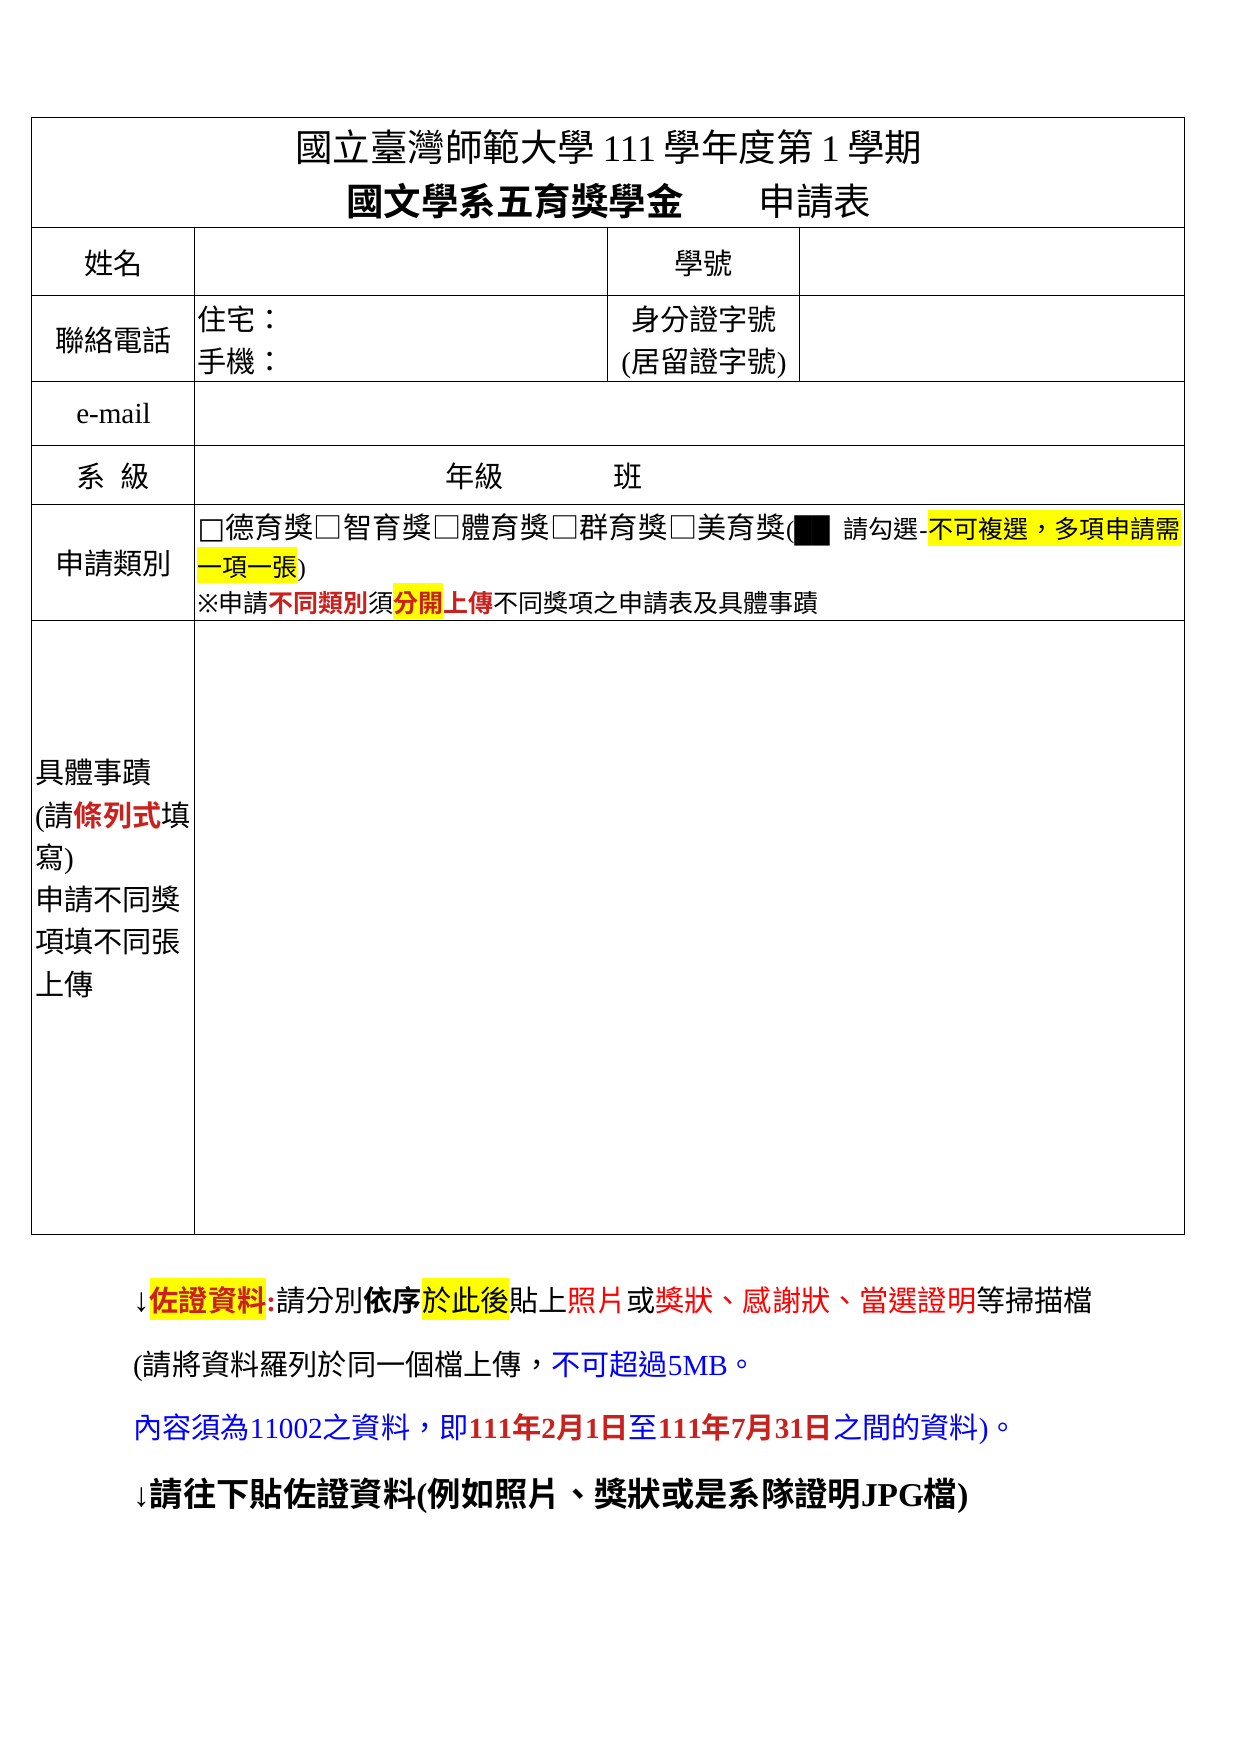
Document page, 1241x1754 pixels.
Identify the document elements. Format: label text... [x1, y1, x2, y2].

table_cell 年級 班 [195, 446, 1184, 503]
text 內容須為11002之資料，即111年2月1日至111年7月31日之間的資料)。 [133, 1405, 1122, 1447]
text ↓佐證資料:請分別依序於此後貼上照片或獎狀、感謝狀、當選證明等掃描檔 [133, 1278, 1122, 1320]
table_cell [195, 621, 1184, 1234]
table_cell 學號 [608, 228, 799, 295]
table_cell e-mail [32, 382, 194, 445]
table_cell [800, 296, 1184, 381]
text ↓請往下貼佐證資料(例如照片、獎狀或是系隊證明JPG檔) [133, 1468, 1122, 1516]
table_cell [800, 228, 1184, 295]
table_cell 申請類別 [32, 505, 194, 619]
table_cell [195, 228, 607, 295]
table_cell 身分證字號 (居留證字號) [608, 296, 799, 381]
table_cell 住宅： 手機： [195, 296, 607, 381]
table_cell 系 級 [32, 446, 194, 503]
table_cell 聯絡電話 [32, 296, 194, 381]
text (請將資料羅列於同一個檔上傳，不可超過5MB。 [133, 1341, 1122, 1383]
table_cell 姓名 [32, 228, 194, 295]
table_header 國立臺灣師範大學111學年度第1學期 國文學系五育獎學金 申請表 [32, 118, 1184, 227]
table_cell □德育獎□智育獎□體育獎□群育獎□美育獎(██ 請勾選-不可複選，多項申請需一項一張) ※申請不同類別須分開上傳不同獎項之申請表及具體事蹟 [195, 505, 1184, 619]
table_cell 具體事蹟 (請條列式填寫) 申請不同獎項填不同張上傳 [32, 621, 194, 1234]
table_cell [195, 382, 1184, 445]
